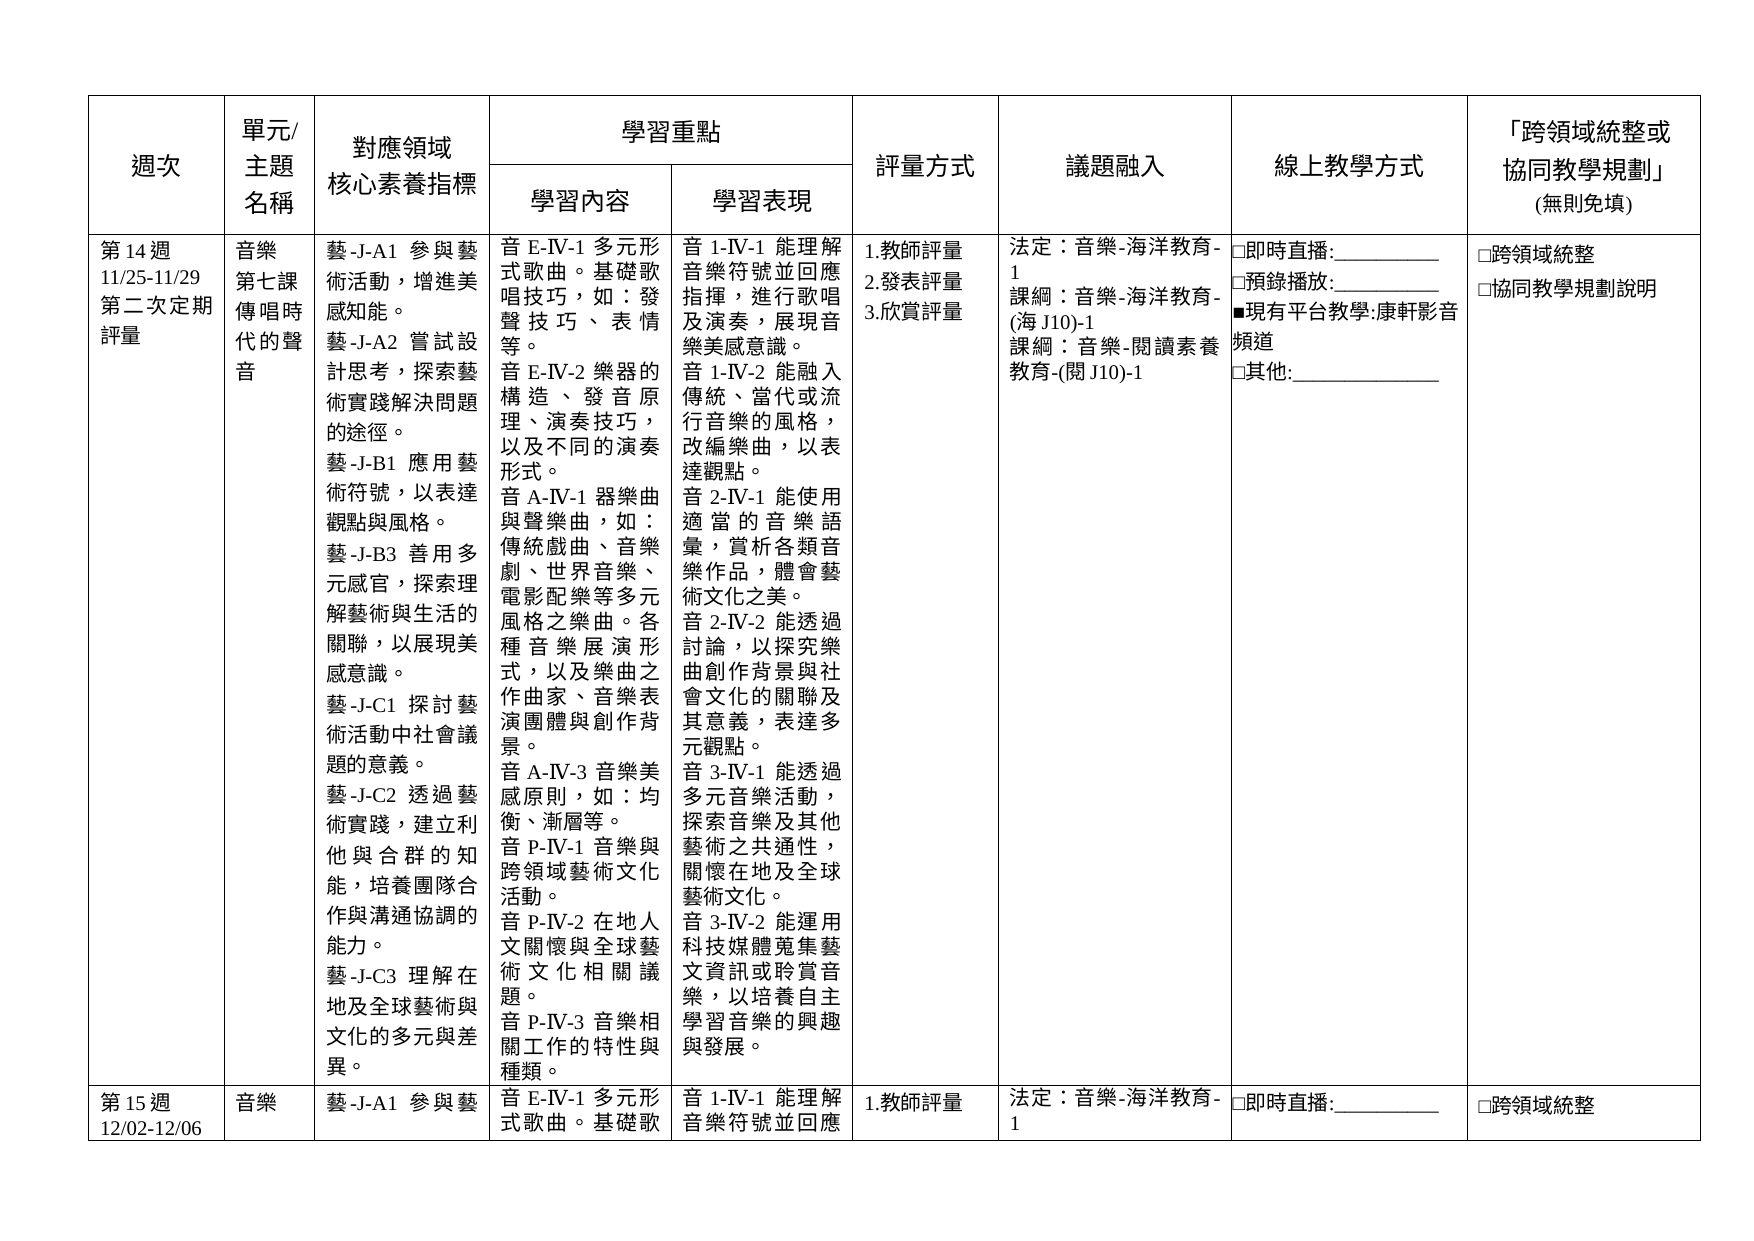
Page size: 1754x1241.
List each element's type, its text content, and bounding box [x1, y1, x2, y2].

table_cell 音1-Ⅳ-1 能理解音樂符號並回應指揮，進行歌唱及演奏，展現音樂美感意識。 音1-Ⅳ-2 能融入傳統、當代或流行音樂的風格，改編樂曲，以表達觀點。 音2-Ⅳ-1 能使用適當的音樂語彙，賞析各類音樂作品，體會藝術文化之美。 音2-Ⅳ-2 能透過討論，以探究樂曲創作背景與社會文化的關聯及其意義，表達多元觀點。 音3-Ⅳ-1 能透過多元音樂活動，探索音樂及其他藝術之共通性，關懷在地及全球藝術文化。 音3-Ⅳ-2 能運用科技媒體蒐集藝文資訊或聆賞音樂，以培養自主學習音樂的興趣與發展。 [672, 235, 852, 1085]
table_header 評量方式 [853, 96, 998, 234]
table_cell 音樂 第七課 傳唱時代的聲音 [225, 235, 314, 1085]
table_header 週次 [89, 96, 224, 234]
table_header 對應領域 核心素養指標 [315, 96, 489, 234]
table_cell □跨領域統整 [1468, 1086, 1700, 1140]
table_cell 學習內容 [490, 165, 671, 234]
table_cell 法定：音樂-海洋教育-1 [999, 1086, 1231, 1140]
table_header 議題融入 [999, 96, 1231, 234]
table_cell □即時直播:__________ [1232, 1086, 1467, 1140]
table_cell 藝-J-A1 參與藝 [315, 1086, 489, 1140]
table_cell □即時直播:__________ □預錄播放:__________ ■現有平台教學:康軒影音頻道 □其他:______________ [1232, 235, 1467, 1085]
table_header 單元/主題名稱 [225, 96, 314, 234]
table_cell 學習表現 [672, 165, 852, 234]
table_cell 音樂 [225, 1086, 314, 1140]
table_cell 1.教師評量 [853, 1086, 998, 1140]
table_cell 第14週 11/25-11/29 第二次定期評量 [89, 235, 224, 1085]
table_cell 音1-Ⅳ-1 能理解音樂符號並回應 [672, 1086, 852, 1140]
table_cell □跨領域統整 □協同教學規劃說明 [1468, 235, 1700, 1085]
table_header 「跨領域統整或 協同教學規劃｣ (無則免填) [1468, 96, 1700, 234]
table_cell 1.教師評量 2.發表評量 3.欣賞評量 [853, 235, 998, 1085]
table_header 學習重點 [490, 96, 852, 164]
table_cell 法定：音樂-海洋教育-1 課綱：音樂-海洋教育-(海J10)-1 課綱：音樂-閱讀素養教育-(閱J10)-1 [999, 235, 1231, 1085]
table_cell 第15週 12/02-12/06 [89, 1086, 224, 1140]
table_header 線上教學方式 [1232, 96, 1467, 234]
table_cell 藝-J-A1 參與藝術活動，增進美感知能。 藝-J-A2 嘗試設計思考，探索藝術實踐解決問題的途徑。 藝-J-B1 應用藝術符號，以表達觀點與風格。 藝-J-B3 善用多元感官，探索理解藝術與生活的關聯，以展現美感意識。 藝-J-C1 探討藝術活動中社會議題的意義。 藝-J-C2 透過藝術實踐，建立利他與合群的知能，培養團隊合作與溝通協調的能力。 藝-J-C3 理解在地及全球藝術與文化的多元與差異。 [315, 235, 489, 1085]
table_cell 音E-Ⅳ-1 多元形式歌曲。基礎歌 [490, 1086, 671, 1140]
table_cell 音E-Ⅳ-1 多元形式歌曲。基礎歌唱技巧，如：發聲技巧、表情等。 音E-Ⅳ-2 樂器的構造、發音原理、演奏技巧，以及不同的演奏形式。 音A-Ⅳ-1 器樂曲與聲樂曲，如：傳統戲曲、音樂劇、世界音樂、電影配樂等多元風格之樂曲。各種音樂展演形式，以及樂曲之作曲家、音樂表演團體與創作背景。 音A-Ⅳ-3 音樂美感原則，如：均衡、漸層等。 音P-Ⅳ-1 音樂與跨領域藝術文化活動。 音P-Ⅳ-2 在地人文關懷與全球藝術文化相關議題。 音P-Ⅳ-3 音樂相關工作的特性與種類。 [490, 235, 671, 1085]
